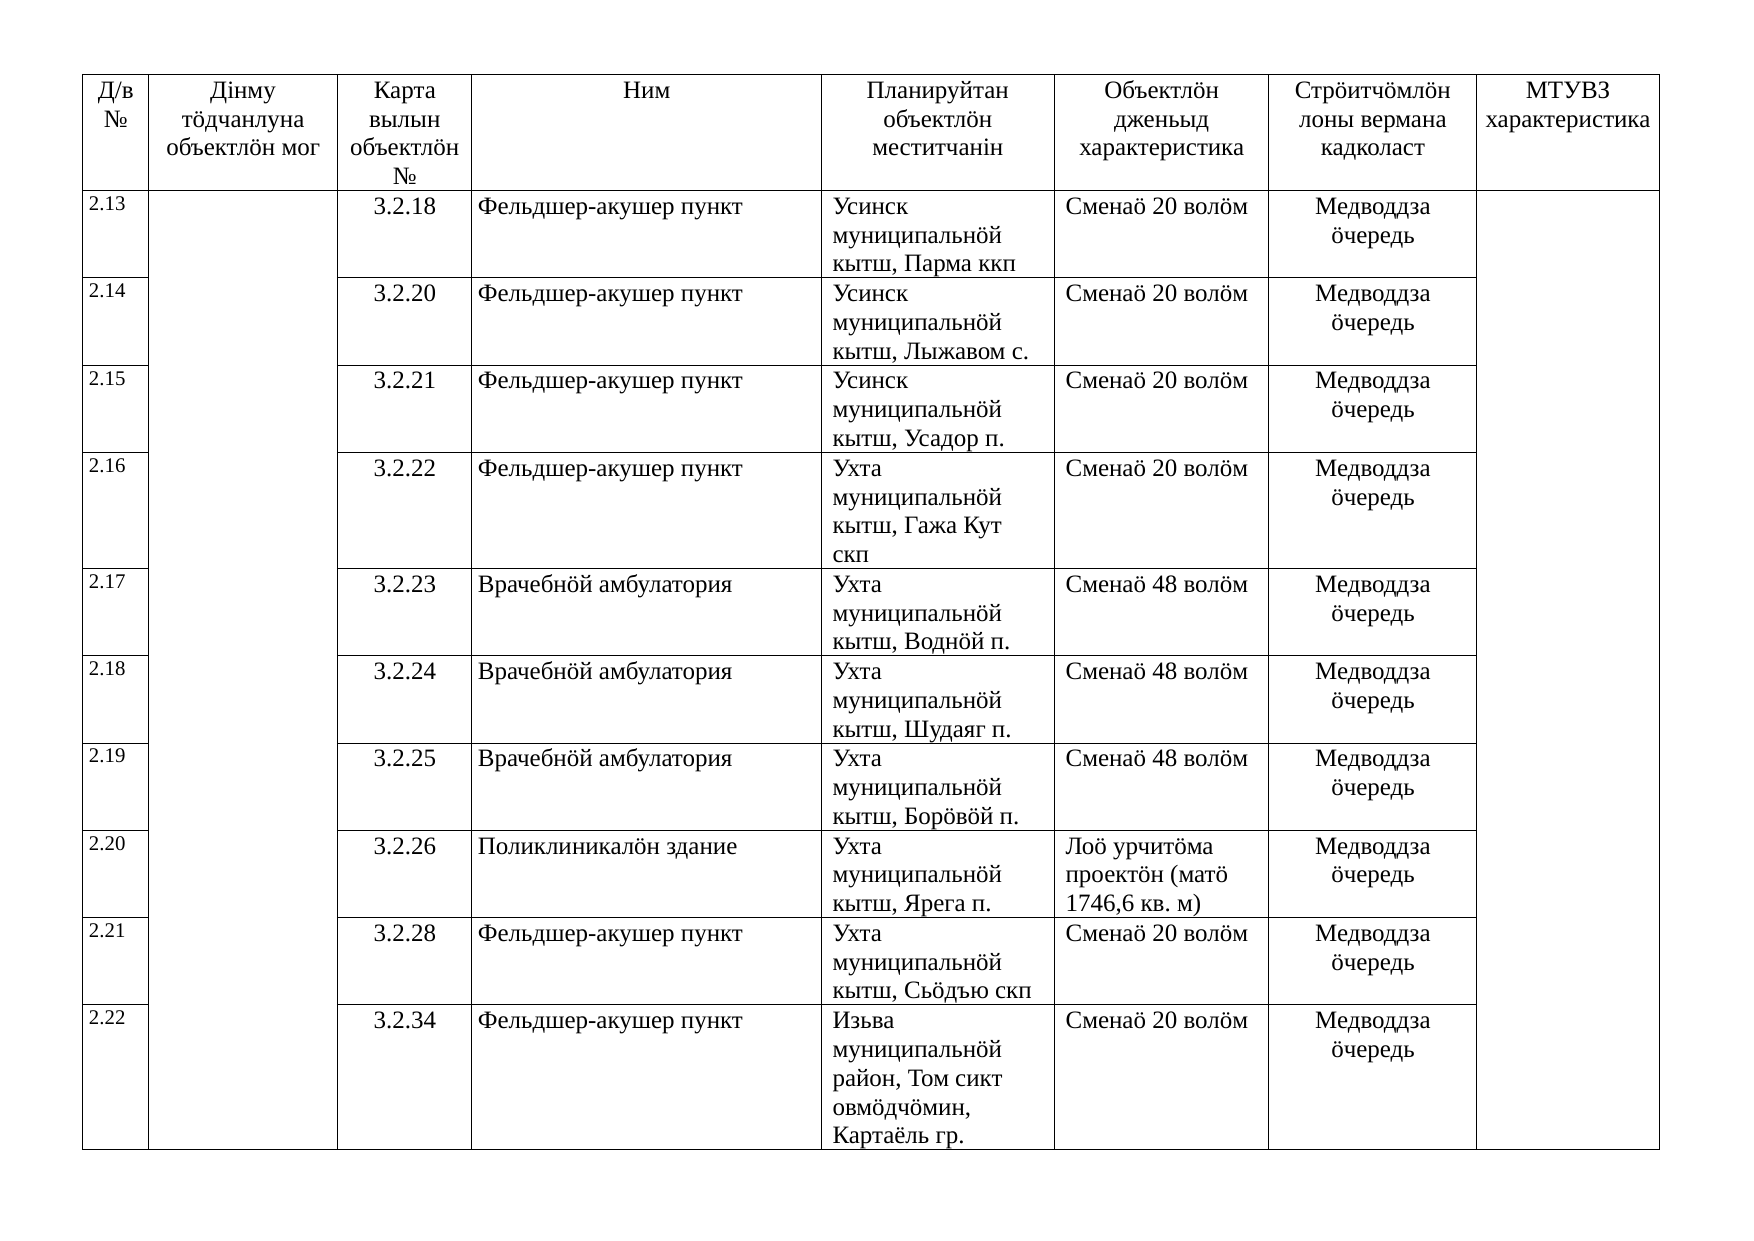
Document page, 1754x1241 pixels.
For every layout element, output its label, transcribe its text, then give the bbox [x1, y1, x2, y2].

table_cell 3.2.26 [338, 831, 471, 917]
table_cell [83, 191, 148, 277]
table_cell Медводдза ӧчередь [1269, 918, 1476, 1004]
table_cell Поликлиникалӧн здание [472, 831, 821, 917]
table_cell 3.2.20 [338, 278, 471, 364]
table_cell Сменаӧ 20 волӧм [1055, 453, 1268, 568]
table_cell Медводдза ӧчередь [1269, 831, 1476, 917]
table_cell Ухта муниципальнӧй кытш, Сьӧдъю скп [822, 918, 1054, 1004]
table_cell Ухта муниципальнӧй кытш, Гажа Кут скп [822, 453, 1054, 568]
table_cell Врачебнӧй амбулатория [472, 569, 821, 655]
table_header Д/в № [83, 75, 148, 190]
table_cell Медводдза ӧчередь [1269, 453, 1476, 568]
table_cell Фельдшер-акушер пункт [472, 1005, 821, 1149]
table_cell Фельдшер-акушер пункт [472, 191, 821, 277]
table_cell 3.2.28 [338, 918, 471, 1004]
table_cell Фельдшер-акушер пункт [472, 278, 821, 364]
table_cell Ухта муниципальнӧй кытш, Ярега п. [822, 831, 1054, 917]
table_cell Фельдшер-акушер пункт [472, 366, 821, 452]
table_cell [83, 656, 148, 742]
table_cell Усинск муниципальнӧй кытш, Лыжавом с. [822, 278, 1054, 364]
table_cell Медводдза ӧчередь [1269, 744, 1476, 830]
table_cell [83, 278, 148, 364]
table_cell 3.2.23 [338, 569, 471, 655]
table_header МТУВЗ характеристика [1477, 75, 1659, 190]
table_cell Сменаӧ 48 волӧм [1055, 744, 1268, 830]
table_cell 3.2.21 [338, 366, 471, 452]
table_cell Фельдшер-акушер пункт [472, 453, 821, 568]
table_header Объектлӧн дженьыд характеристика [1055, 75, 1268, 190]
table_cell 3.2.34 [338, 1005, 471, 1149]
table_cell [83, 453, 148, 568]
table_cell Сменаӧ 20 волӧм [1055, 191, 1268, 277]
table_cell Ухта муниципальнӧй кытш, Борӧвӧй п. [822, 744, 1054, 830]
table_cell Ухта муниципальнӧй кытш, Шудаяг п. [822, 656, 1054, 742]
table_cell 3.2.24 [338, 656, 471, 742]
table_cell [83, 831, 148, 917]
table_cell [83, 569, 148, 655]
table_cell Медводдза ӧчередь [1269, 366, 1476, 452]
table_cell [83, 744, 148, 830]
table_cell Медводдза ӧчередь [1269, 1005, 1476, 1149]
table_cell [83, 366, 148, 452]
table_cell Усинск муниципальнӧй кытш, Парма ккп [822, 191, 1054, 277]
table_cell Сменаӧ 20 волӧм [1055, 918, 1268, 1004]
table_header Планируйтан объектлӧн меститчанін [822, 75, 1054, 190]
table_cell Изьва муниципальнӧй район, Том сикт овмӧдчӧмин, Картаёль гр. [822, 1005, 1054, 1149]
table_cell Сменаӧ 20 волӧм [1055, 1005, 1268, 1149]
table_header Стрӧитчӧмлӧн лоны вермана кадколаст [1269, 75, 1476, 190]
table_cell Врачебнӧй амбулатория [472, 656, 821, 742]
table_cell Сменаӧ 48 волӧм [1055, 569, 1268, 655]
table_cell Фельдшер-акушер пункт [472, 918, 821, 1004]
table_header Карта вылын объектлӧн № [338, 75, 471, 190]
table_cell Сменаӧ 48 волӧм [1055, 656, 1268, 742]
table_cell Медводдза ӧчередь [1269, 569, 1476, 655]
table_cell Медводдза ӧчередь [1269, 278, 1476, 364]
table_cell 3.2.18 [338, 191, 471, 277]
table_cell Сменаӧ 20 волӧм [1055, 278, 1268, 364]
table_cell Медводдза ӧчередь [1269, 191, 1476, 277]
table_cell Ухта муниципальнӧй кытш, Воднӧй п. [822, 569, 1054, 655]
table_cell [83, 1005, 148, 1149]
table_cell Усинск муниципальнӧй кытш, Усадор п. [822, 366, 1054, 452]
table_cell 3.2.22 [338, 453, 471, 568]
table_cell Медводдза ӧчередь [1269, 656, 1476, 742]
table_header Ним [472, 75, 821, 190]
table_cell Врачебнӧй амбулатория [472, 744, 821, 830]
table_cell Сменаӧ 20 волӧм [1055, 366, 1268, 452]
table_cell Лоӧ урчитӧма проектӧн (матӧ 1746,6 кв. м) [1055, 831, 1268, 917]
table_cell [83, 918, 148, 1004]
table_cell 3.2.25 [338, 744, 471, 830]
table_header Дінму тӧдчанлуна объектлӧн мог [149, 75, 337, 190]
